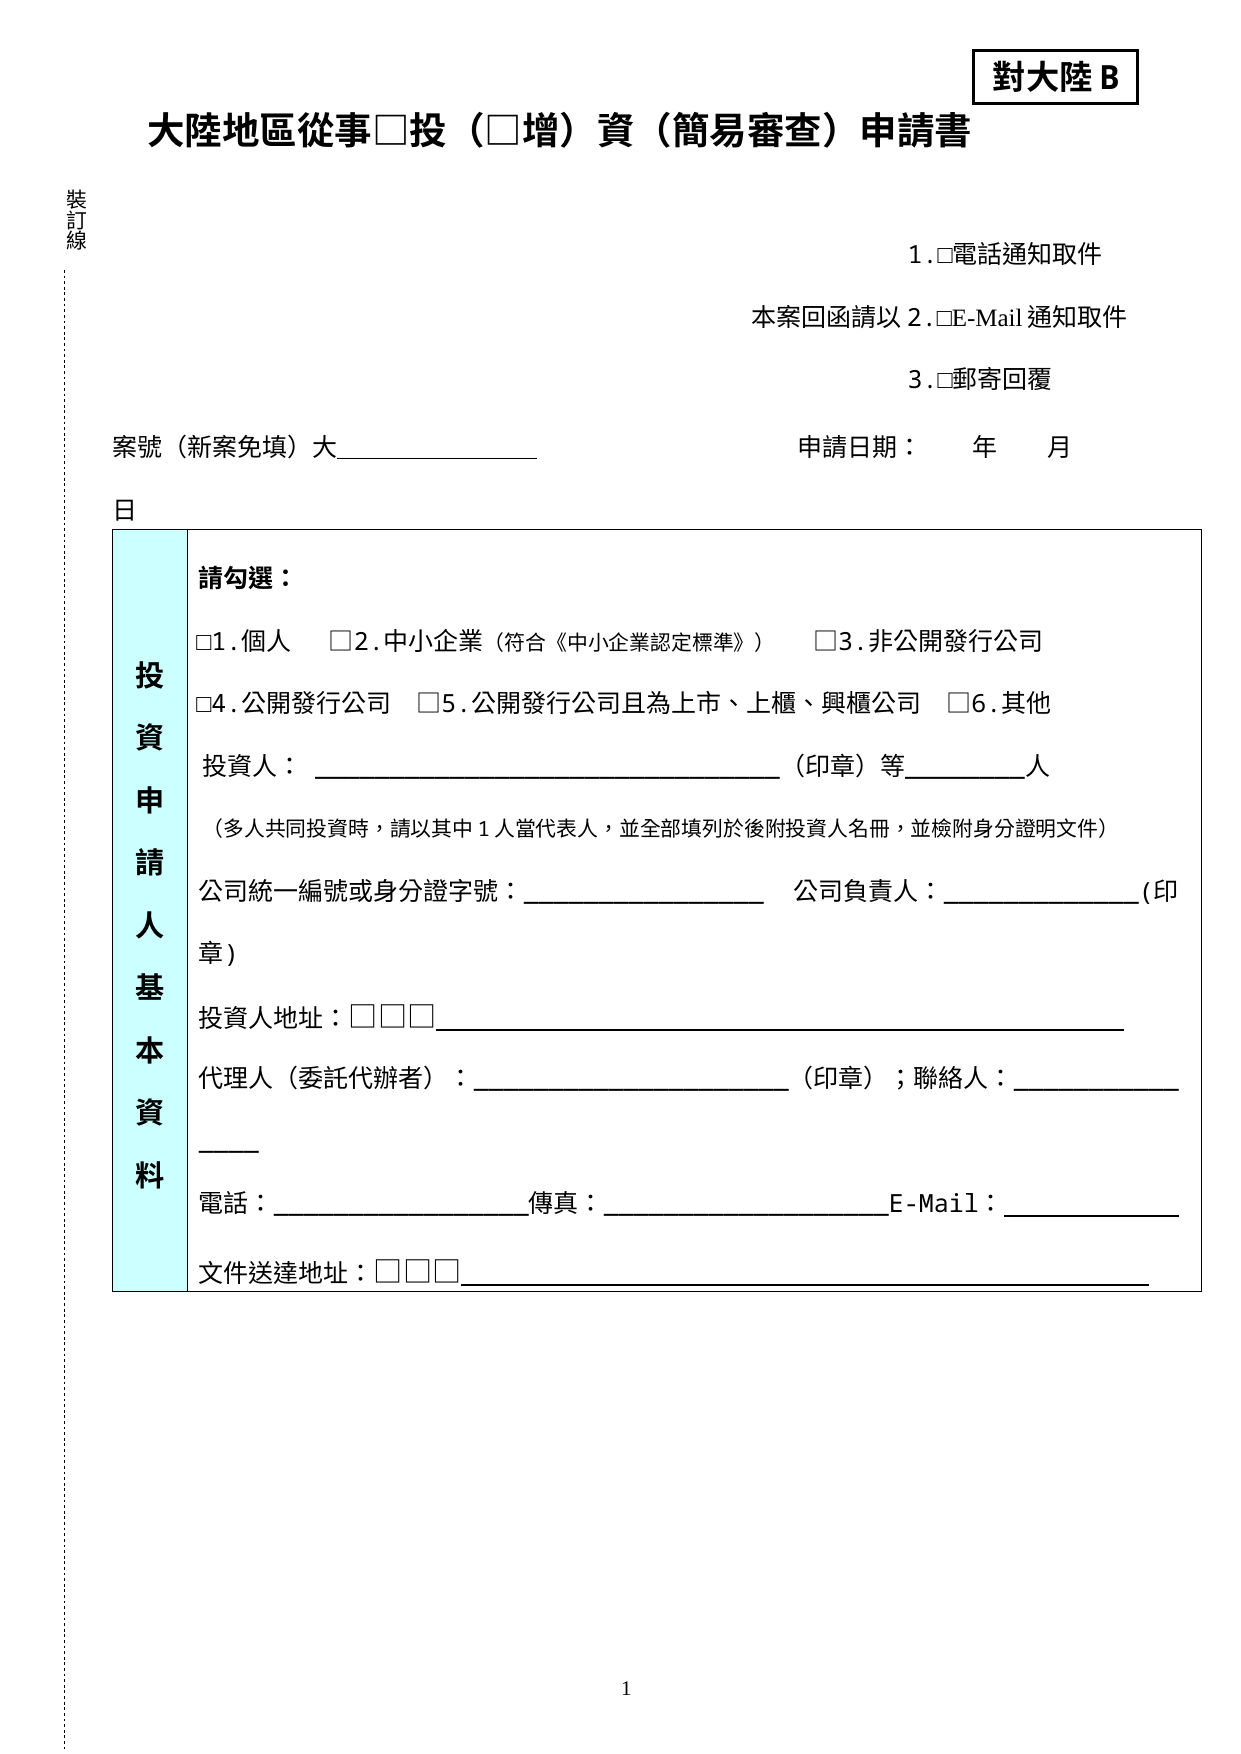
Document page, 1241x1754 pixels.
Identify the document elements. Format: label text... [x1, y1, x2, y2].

subtitle 大陸地區從事□投（□增）資（簡易審查）申請書 [112, 86, 1140, 149]
text 對大陸B [990, 59, 1121, 94]
table_header 投資申請人基本資料 [113, 530, 187, 1291]
subtitle 本案回函請以2.□E-Mail通知取件 [112, 274, 1140, 336]
table_header 請勾選： □1.個人 □2.中小企業（符合《中小企業認定標準》） □3.非公開發行公司 □4.公開發行公司 □5.公開發行公司且為上市、上櫃、興櫃公司 □6.其他 投資人： _______________________________（印章）等________人 （多人共同投資時，請以其中1人當代表人，並全部填列於後附投資人名冊，並檢附身分證明文件） 公司統一編號或身分證字號：________________ 公司負責人：_____________(印章) 投資人地址：□□□ 代理人（委託代辦者）：_____________________（印章）；聯絡人：_______________ 電話：_________________傳真：___________________E-Mail： 文件送達地址：□□□ [188, 530, 1201, 1291]
text 案號（新案免填）大＿＿＿＿＿＿＿＿ 申請日期： 年 月 日 [112, 404, 1140, 529]
subtitle 1.□電話通知取件 [112, 211, 1115, 274]
subtitle 3.□郵寄回覆 [112, 336, 1140, 399]
